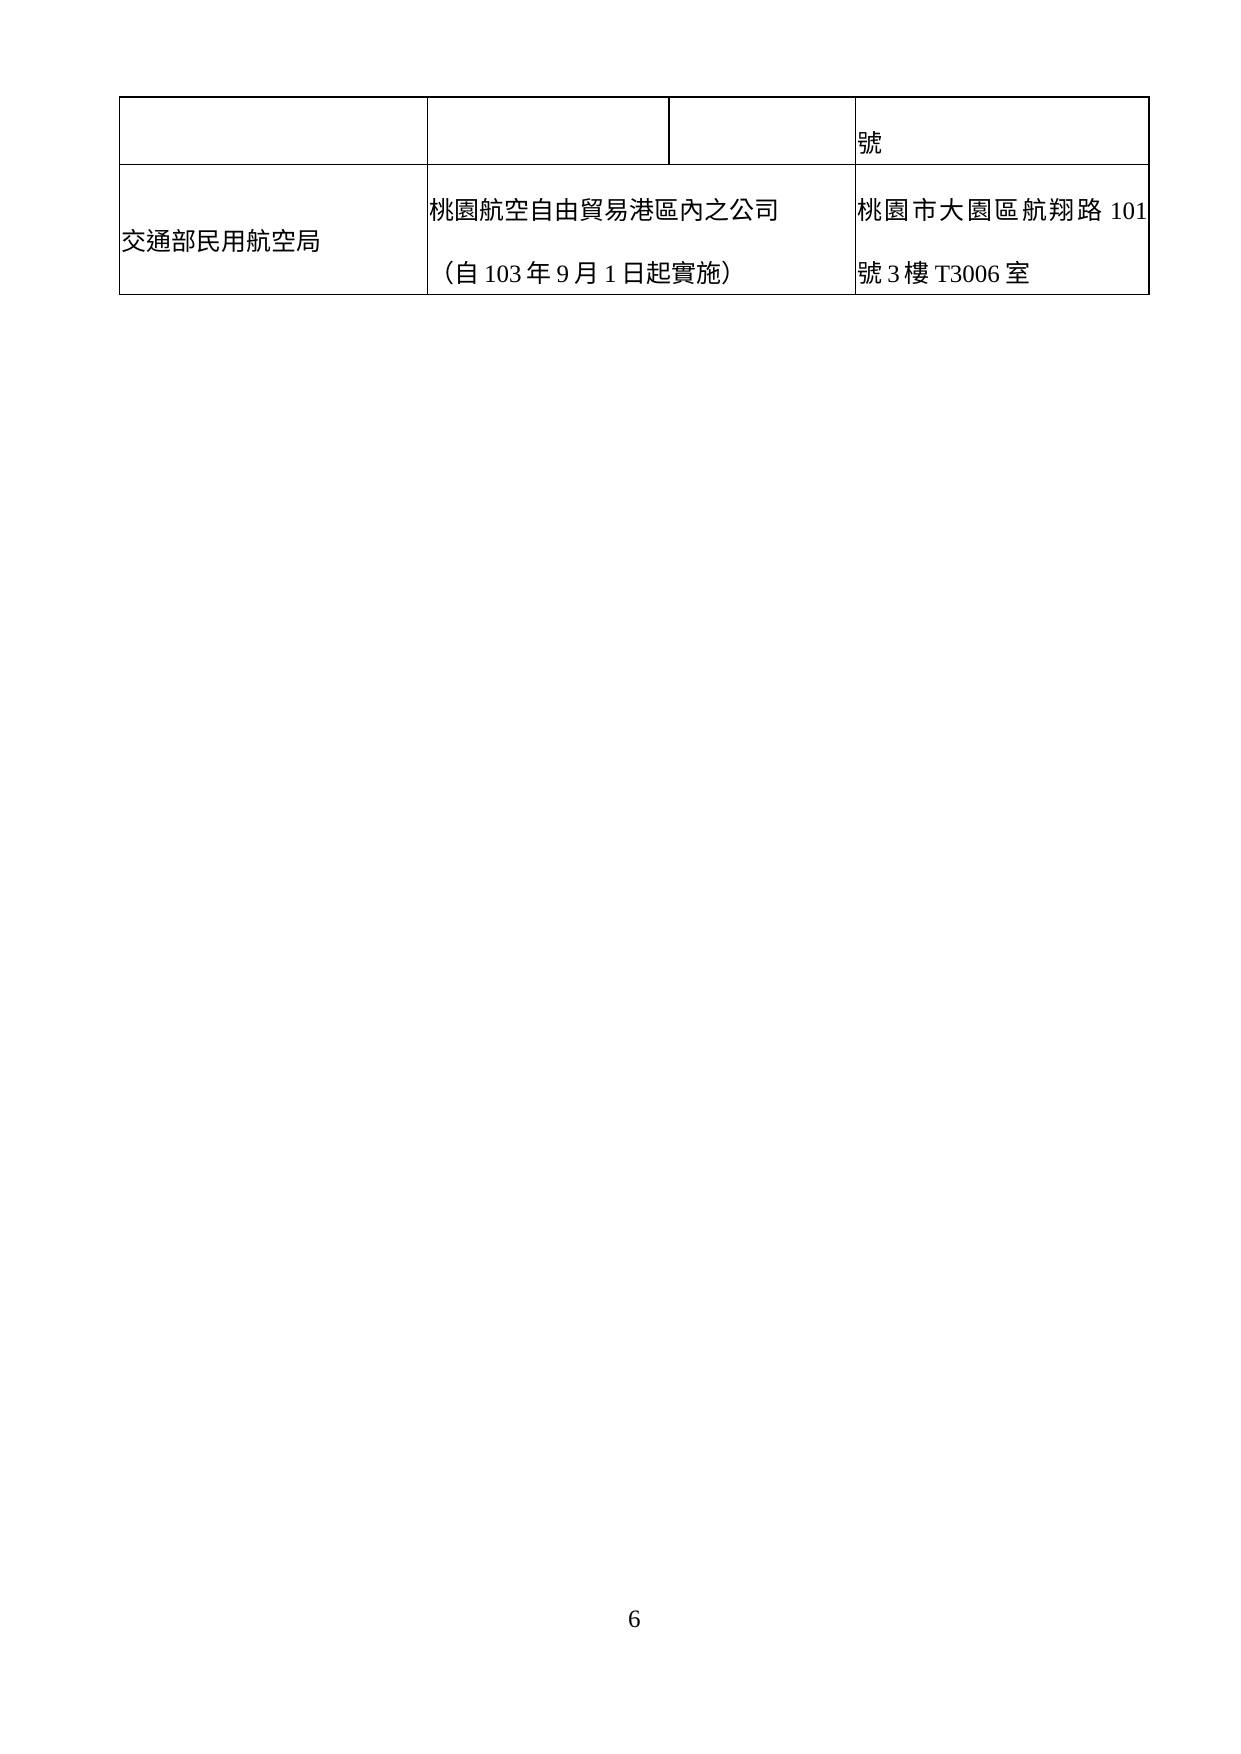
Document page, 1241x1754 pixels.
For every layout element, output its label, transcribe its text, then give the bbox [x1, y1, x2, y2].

table_cell [428, 98, 668, 164]
table_cell 桃園市大園區航翔路101號3樓T3006室 [856, 165, 1148, 293]
table_cell 桃園航空自由貿易港區內之公司 （自103年9月1日起實施） [428, 165, 855, 293]
table_cell [120, 98, 427, 164]
table_cell 交通部民用航空局 [120, 165, 427, 293]
table_cell 號 [856, 98, 1148, 164]
table_cell [670, 98, 855, 164]
